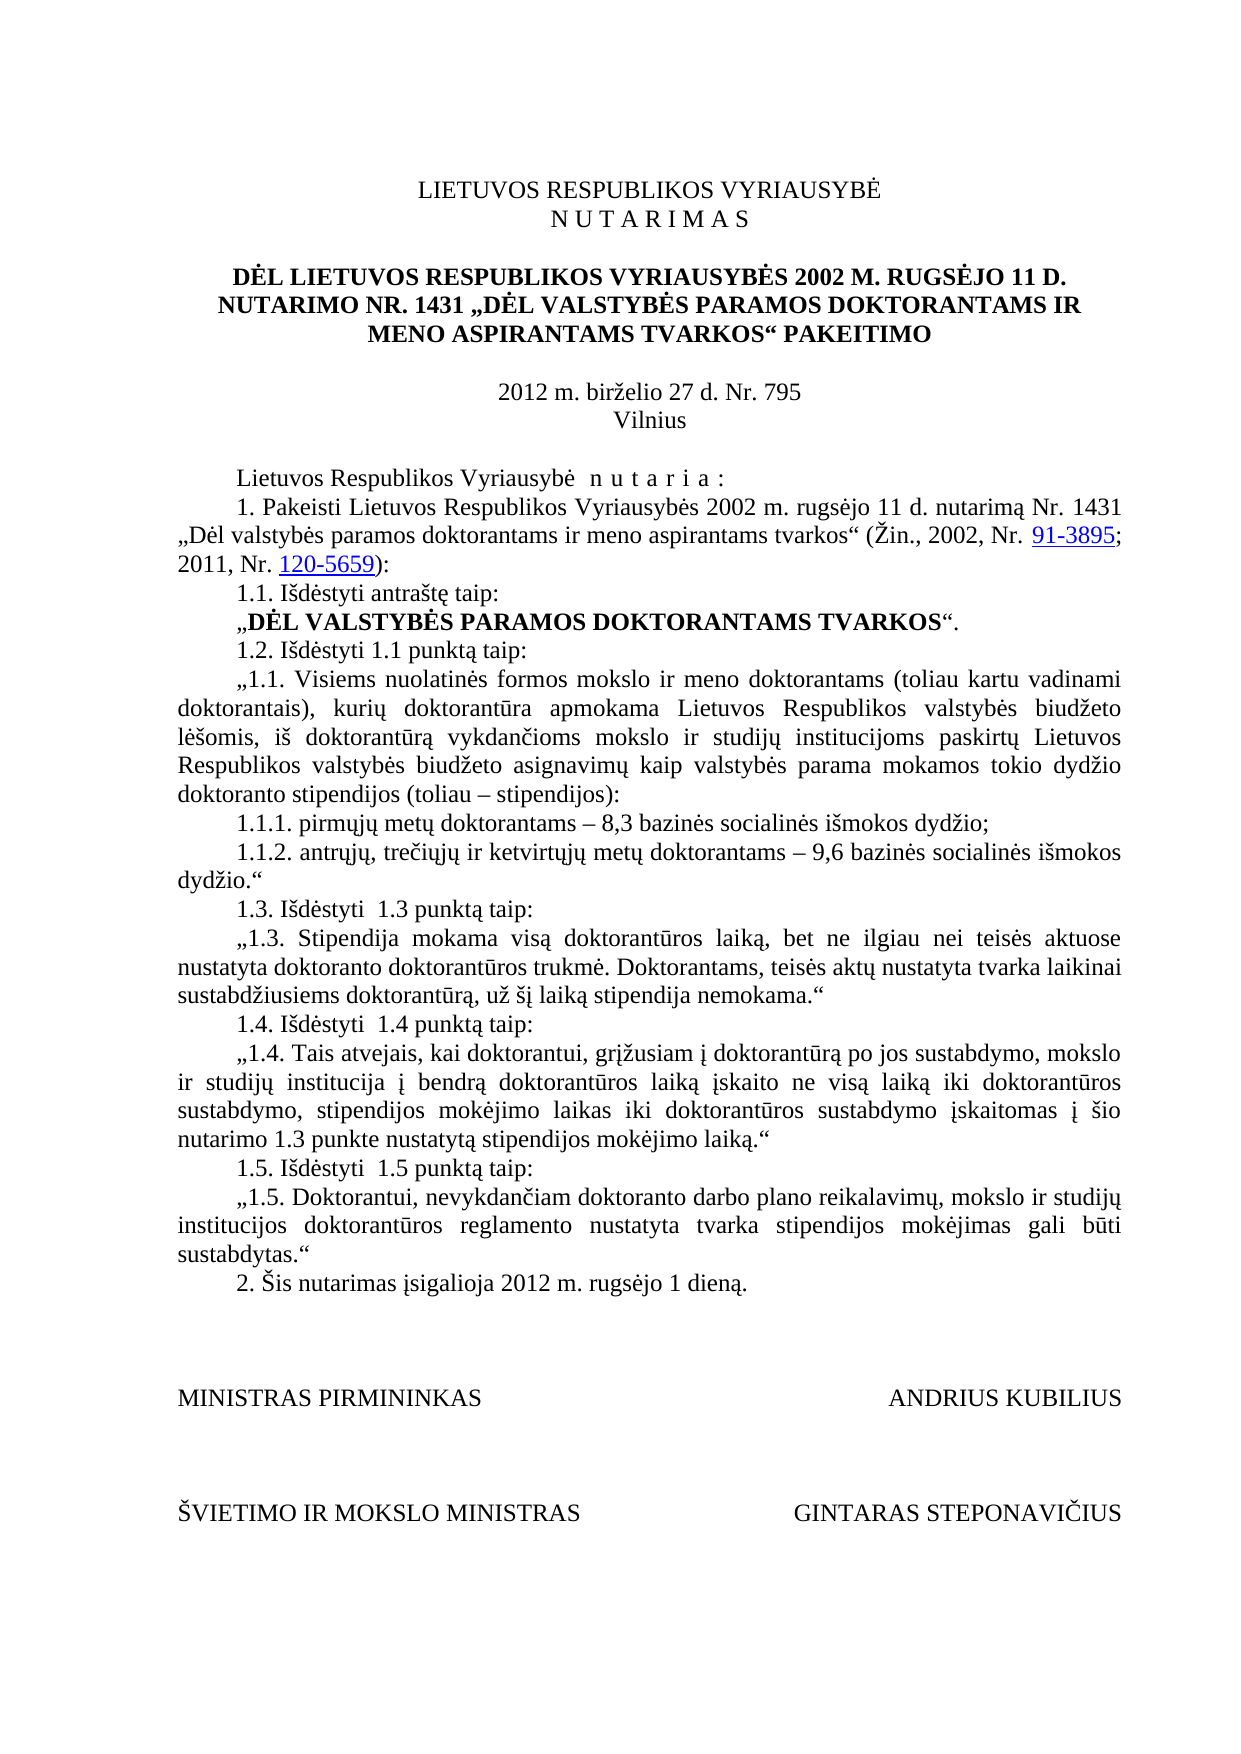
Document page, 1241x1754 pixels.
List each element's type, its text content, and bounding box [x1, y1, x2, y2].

text 1.1.2. antrųjų, trečiųjų ir ketvirtųjų metų doktorantams – 9,6 bazinės socialinės išmokos dydžio.“ [177, 837, 1122, 894]
text NUTARIMAS [177, 204, 1122, 233]
text 1.5. Išdėstyti 1.5 punktą taip: [177, 1153, 1122, 1182]
text Lietuvos Respublikos Vyriausybė nutaria: [177, 463, 1122, 492]
text Vilnius [177, 406, 1122, 434]
text 1.1.1. pirmųjų metų doktorantams – 8,3 bazinės socialinės išmokos dydžio; [177, 808, 1122, 837]
text 2012 m. birželio 27 d. Nr. 795 [177, 377, 1122, 406]
text „1.3. Stipendija mokama visą doktorantūros laiką, bet ne ilgiau nei teisės aktuose nustatyta doktoranto doktorantūros trukmė. Doktorantams, teisės aktų nustatyta tvarka laikinai sustabdžiusiems doktorantūrą, už šį laiką stipendija nemokama.“ [177, 923, 1122, 1009]
text DĖL LIETUVOS RESPUBLIKOS VYRIAUSYBĖS 2002 M. RUGSĖJO 11 D. NUTARIMO NR. 1431 „DĖL VALSTYBĖS PARAMOS DOKTORANTAMS IR MENO ASPIRANTAMS TVARKOS“ PAKEITIMO [177, 262, 1122, 348]
text 2. Šis nutarimas įsigalioja 2012 m. rugsėjo 1 dieną. [177, 1268, 1122, 1297]
text 1.2. Išdėstyti 1.1 punktą taip: [177, 636, 1122, 664]
text ŠVIETIMO IR MOKSLO MINISTRAS GINTARAS STEPONAVIČIUS [177, 1498, 1122, 1527]
text „1.5. Doktorantui, nevykdančiam doktoranto darbo plano reikalavimų, mokslo ir studijų institucijos doktorantūros reglamento nustatyta tvarka stipendijos mokėjimas gali būti sustabdytas.“ [177, 1182, 1122, 1268]
text „DĖL VALSTYBĖS PARAMOS DOKTORANTAMS TVARKOS“. [177, 607, 1122, 636]
text 1.4. Išdėstyti 1.4 punktą taip: [177, 1009, 1122, 1038]
text Lietuvos Respublikos Vyriausybė [177, 176, 1122, 204]
text „1.4. Tais atvejais, kai doktorantui, grįžusiam į doktorantūrą po jos sustabdymo, mokslo ir studijų institucija į bendrą doktorantūros laiką įskaito ne visą laiką iki doktorantūros sustabdymo, stipendijos mokėjimo laikas iki doktorantūros sustabdymo įskaitomas į šio nutarimo 1.3 punkte nustatytą stipendijos mokėjimo laiką.“ [177, 1038, 1122, 1153]
text 1.3. Išdėstyti 1.3 punktą taip: [177, 894, 1122, 923]
text MINISTRAS PIRMININKAS ANDRIUS KUBILIUS [177, 1383, 1122, 1412]
text 1.1. Išdėstyti antraštę taip: [177, 578, 1122, 607]
text „1.1. Visiems nuolatinės formos mokslo ir meno doktorantams (toliau kartu vadinami doktorantais), kurių doktorantūra apmokama Lietuvos Respublikos valstybės biudžeto lėšomis, iš doktorantūrą vykdančioms mokslo ir studijų institucijoms paskirtų Lietuvos Respublikos valstybės biudžeto asignavimų kaip valstybės parama mokamos tokio dydžio doktoranto stipendijos (toliau – stipendijos): [177, 664, 1122, 808]
text 1. Pakeisti Lietuvos Respublikos Vyriausybės 2002 m. rugsėjo 11 d. nutarimą Nr. 1431 „Dėl valstybės paramos doktorantams ir meno aspirantams tvarkos“ (Žin., 2002, Nr. 91-3895; 2011, Nr. 120-5659): [177, 492, 1122, 578]
